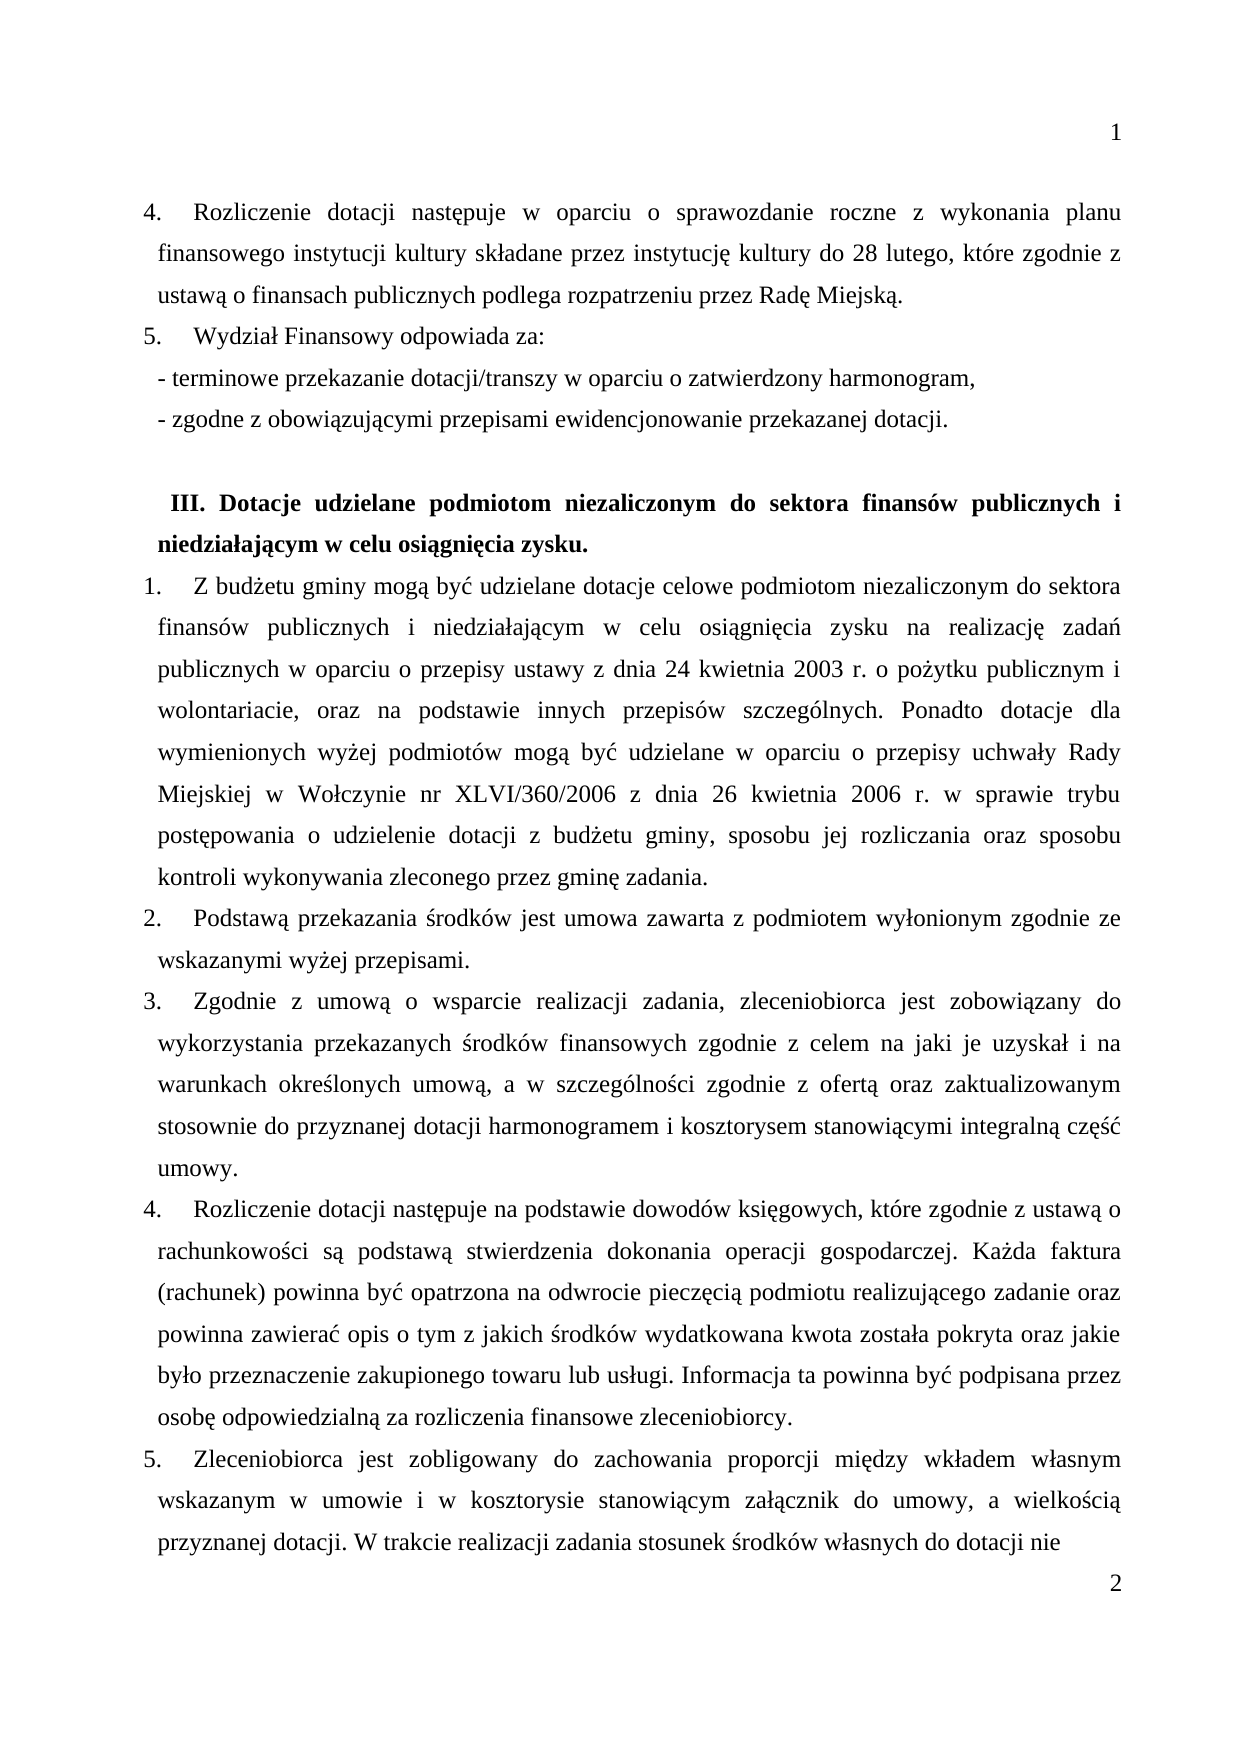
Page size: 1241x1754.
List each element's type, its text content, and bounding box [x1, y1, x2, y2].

list Rozliczenie dotacji następuje w oparciu o sprawozdanie roczne z wykonania planu finansowego instytucji kultury składane przez instytucję kultury do 28 lutego, które zgodnie z ustawą o finansach publicznych podlega rozpatrzeniu przez Radę Miejską. [143, 198, 1122, 309]
list - zgodne z obowiązującymi przepisami ewidencjonowanie przekazanej dotacji. [143, 406, 1122, 433]
list Rozliczenie dotacji następuje na podstawie dowodów księgowych, które zgodnie z ustawą o rachunkowości są podstawą stwierdzenia dokonania operacji gospodarczej. Każda faktura (rachunek) powinna być opatrzona na odwrocie pieczęcią podmiotu realizującego zadanie oraz powinna zawierać opis o tym z jakich środków wydatkowana kwota została pokryta oraz jakie było przeznaczenie zakupionego towaru lub usługi. Informacja ta powinna być podpisana przez osobę odpowiedzialną za rozliczenia finansowe zleceniobiorcy. [143, 1195, 1122, 1431]
list Wydział Finansowy odpowiada za: [143, 322, 1122, 350]
list Zgodnie z umową o wsparcie realizacji zadania, zleceniobiorca jest zobowiązany do wykorzystania przekazanych środków finansowych zgodnie z celem na jaki je uzyskał i na warunkach określonych umową, a w szczególności zgodnie z ofertą oraz zaktualizowanym stosownie do przyznanej dotacji harmonogramem i kosztorysem stanowiącymi integralną część umowy. [143, 987, 1122, 1181]
list - terminowe przekazanie dotacji/transzy w oparciu o zatwierdzony harmonogram, [143, 364, 1122, 392]
list Z budżetu gminy mogą być udzielane dotacje celowe podmiotom niezaliczonym do sektora finansów publicznych i niedziałającym w celu osiągnięcia zysku na realizację zadań publicznych w oparciu o przepisy ustawy z dnia 24 kwietnia 2003 r. o pożytku publicznym i wolontariacie, oraz na podstawie innych przepisów szczególnych. Ponadto dotacje dla wymienionych wyżej podmiotów mogą być udzielane w oparciu o przepisy uchwały Rady Miejskiej w Wołczynie nr XLVI/360/2006 z dnia 26 kwietnia 2006 r. w sprawie trybu postępowania o udzielenie dotacji z budżetu gminy, sposobu jej rozliczania oraz sposobu kontroli wykonywania zleconego przez gminę zadania. [143, 572, 1122, 891]
text III. Dotacje udzielane podmiotom niezaliczonym do sektora finansów publicznych i niedziałającym w celu osiągnięcia zysku. [143, 489, 1122, 558]
list 1 [143, 118, 1122, 146]
list Podstawą przekazania środków jest umowa zawarta z podmiotem wyłonionym zgodnie ze wskazanymi wyżej przepisami. [143, 904, 1122, 974]
list Zleceniobiorca jest zobligowany do zachowania proporcji między wkładem własnym wskazanym w umowie i w kosztorysie stanowiącym załącznik do umowy, a wielkością przyznanej dotacji. W trakcie realizacji zadania stosunek środków własnych do dotacji nie [143, 1445, 1122, 1556]
list 2 [143, 1569, 1122, 1597]
